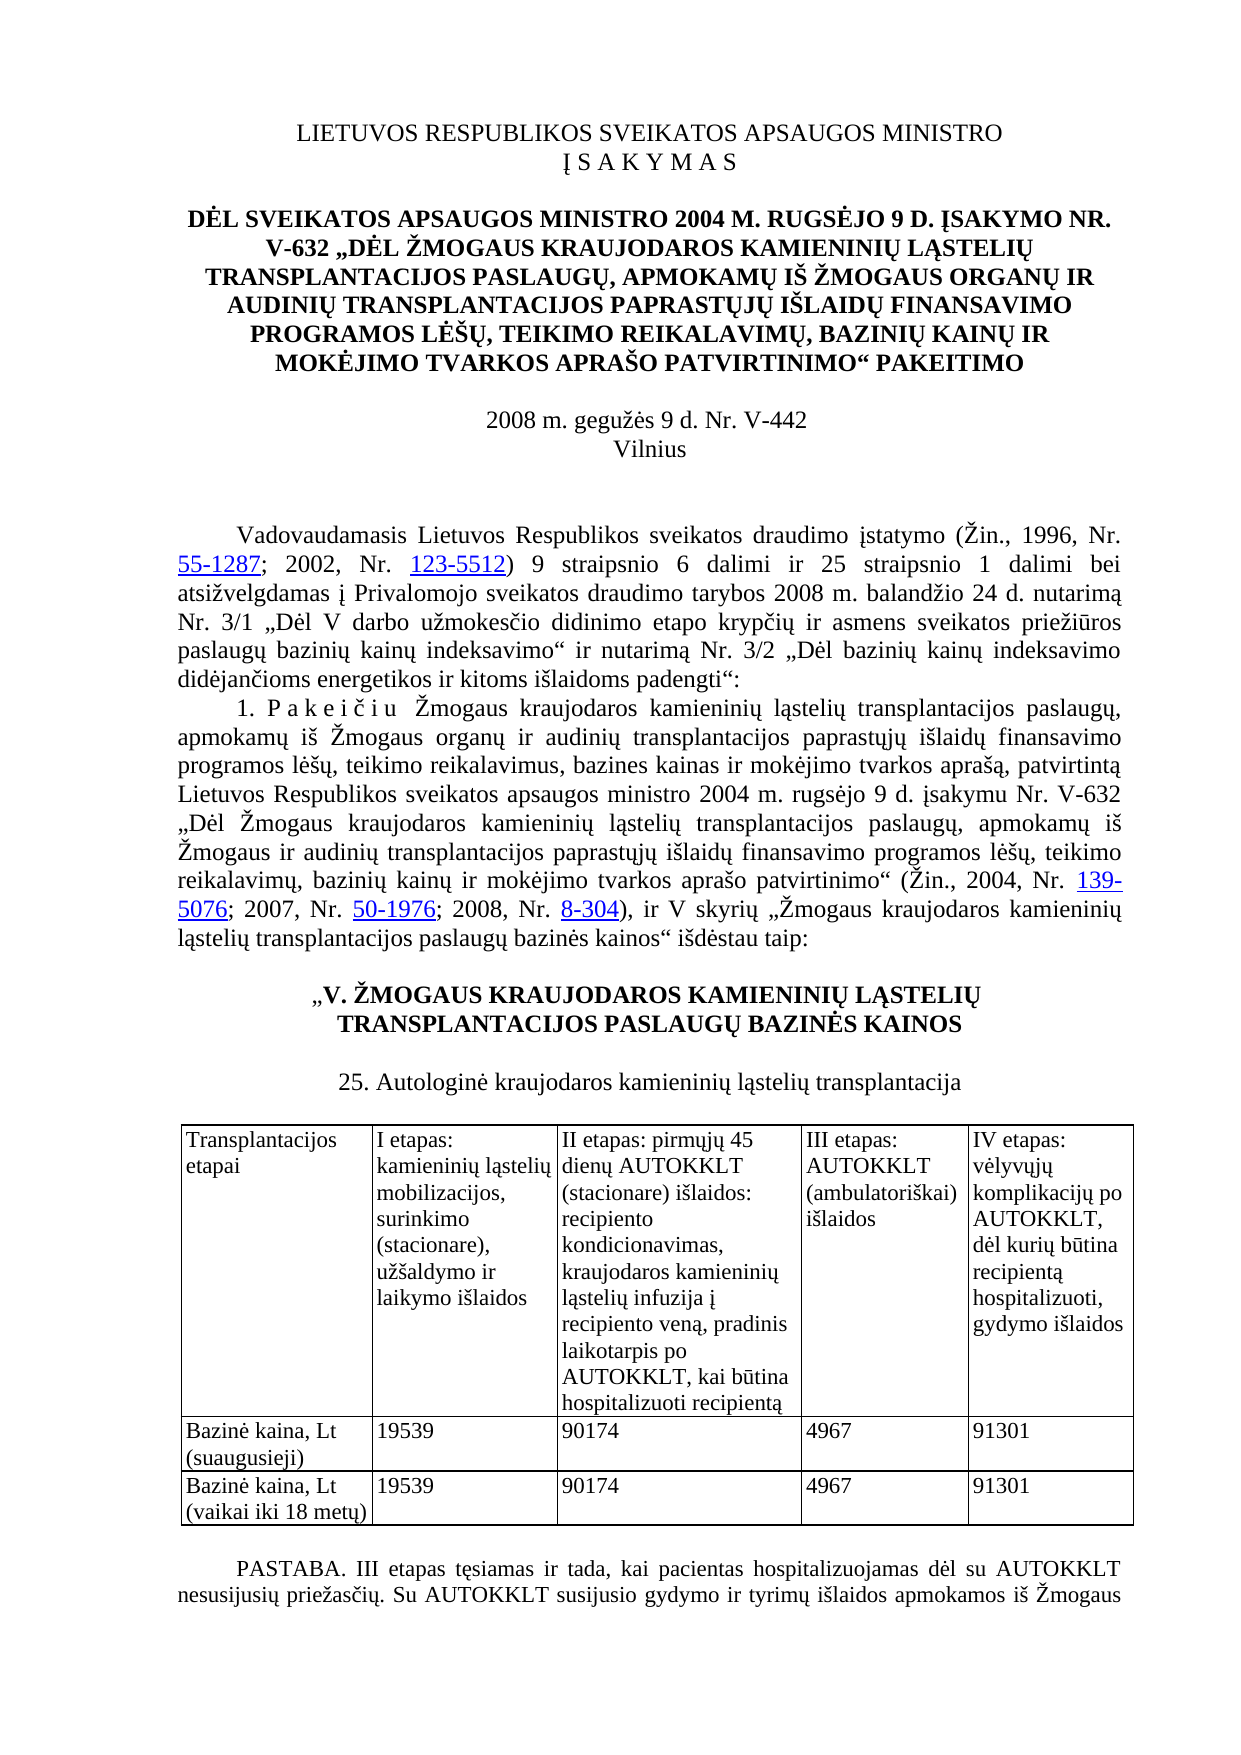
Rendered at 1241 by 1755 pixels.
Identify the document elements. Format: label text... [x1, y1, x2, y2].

text 2008 m. gegužės 9 d. Nr. V-442 [177, 406, 1122, 434]
table_header Transplantacijos etapai [182, 1126, 372, 1416]
text 25. Autologinė kraujodaros kamieninių ląstelių transplantacija [177, 1067, 1122, 1096]
table_cell 90174 [558, 1472, 801, 1524]
table_cell 91301 [969, 1472, 1133, 1524]
text DĖL SVEIKATOS APSAUGOS MINISTRO 2004 M. RUGSĖJO 9 D. ĮSAKYMO NR. V-632 „DĖL ŽMOGAUS KRAUJODAROS KAMIENINIŲ LĄSTELIŲ TRANSPLANTACIJOS PASLAUGŲ, APMOKAMŲ IŠ ŽMOGAUS ORGANŲ IR AUDINIŲ TRANSPLANTACIJOS PAPRASTŲJŲ IŠLAIDŲ FINANSAVIMO PROGRAMOS LĖŠŲ, TEIKIMO REIKALAVIMŲ, BAZINIŲ KAINŲ IR MOKĖJIMO TVARKOS APRAŠO PATVIRTINIMO“ PAKEITIMO [177, 204, 1122, 377]
table_header III etapas: AUTOKKLT (ambulatoriškai) išlaidos [802, 1126, 968, 1416]
table_cell 4967 [802, 1472, 968, 1524]
text PASTABA. III etapas tęsiamas ir tada, kai pacientas hospitalizuojamas dėl su AUTOKKLT nesusijusių priežasčių. Su AUTOKKLT susijusio gydymo ir tyrimų išlaidos apmokamos iš Žmogaus [177, 1555, 1122, 1607]
text „V. ŽMOGAUS KRAUJODAROS KAMIENINIŲ LĄSTELIŲ TRANSPLANTACIJOS PASLAUGŲ BAZINĖS KAINOS [177, 981, 1122, 1038]
text ĮSAKYMAS [177, 147, 1122, 176]
table_header I etapas: kamieninių ląstelių mobilizacijos, surinkimo (stacionare), užšaldymo ir laikymo išlaidos [373, 1126, 557, 1416]
table_cell 19539 [373, 1417, 557, 1470]
text Vilnius [177, 434, 1122, 463]
text Vadovaudamasis Lietuvos Respublikos sveikatos draudimo įstatymo (Žin., 1996, Nr. 55-1287; 2002, Nr. 123-5512) 9 straipsnio 6 dalimi ir 25 straipsnio 1 dalimi bei atsižvelgdamas į Privalomojo sveikatos draudimo tarybos 2008 m. balandžio 24 d. nutarimą Nr. 3/1 „Dėl V darbo užmokesčio didinimo etapo krypčių ir asmens sveikatos priežiūros paslaugų bazinių kainų indeksavimo“ ir nutarimą Nr. 3/2 „Dėl bazinių kainų indeksavimo didėjančioms energetikos ir kitoms išlaidoms padengti“: [177, 521, 1122, 693]
table_cell 90174 [558, 1417, 801, 1470]
text LIETUVOS RESPUBLIKOS SVEIKATOS APSAUGOS MINISTRO [177, 118, 1122, 147]
table_cell 4967 [802, 1417, 968, 1470]
table_header IV etapas: vėlyvųjų komplikacijų po AUTOKKLT, dėl kurių būtina recipientą hospitalizuoti, gydymo išlaidos [969, 1126, 1133, 1416]
table_cell 91301 [969, 1417, 1133, 1470]
table_cell 19539 [373, 1472, 557, 1524]
text 1. Pakeičiu Žmogaus kraujodaros kamieninių ląstelių transplantacijos paslaugų, apmokamų iš Žmogaus organų ir audinių transplantacijos paprastųjų išlaidų finansavimo programos lėšų, teikimo reikalavimus, bazines kainas ir mokėjimo tvarkos aprašą, patvirtintą Lietuvos Respublikos sveikatos apsaugos ministro 2004 m. rugsėjo 9 d. įsakymu Nr. V-632 „Dėl Žmogaus kraujodaros kamieninių ląstelių transplantacijos paslaugų, apmokamų iš Žmogaus ir audinių transplantacijos paprastųjų išlaidų finansavimo programos lėšų, teikimo reikalavimų, bazinių kainų ir mokėjimo tvarkos aprašo patvirtinimo“ (Žin., 2004, Nr. 139-5076; 2007, Nr. 50-1976; 2008, Nr. 8-304), ir V skyrių „Žmogaus kraujodaros kamieninių ląstelių transplantacijos paslaugų bazinės kainos“ išdėstau taip: [177, 693, 1122, 952]
